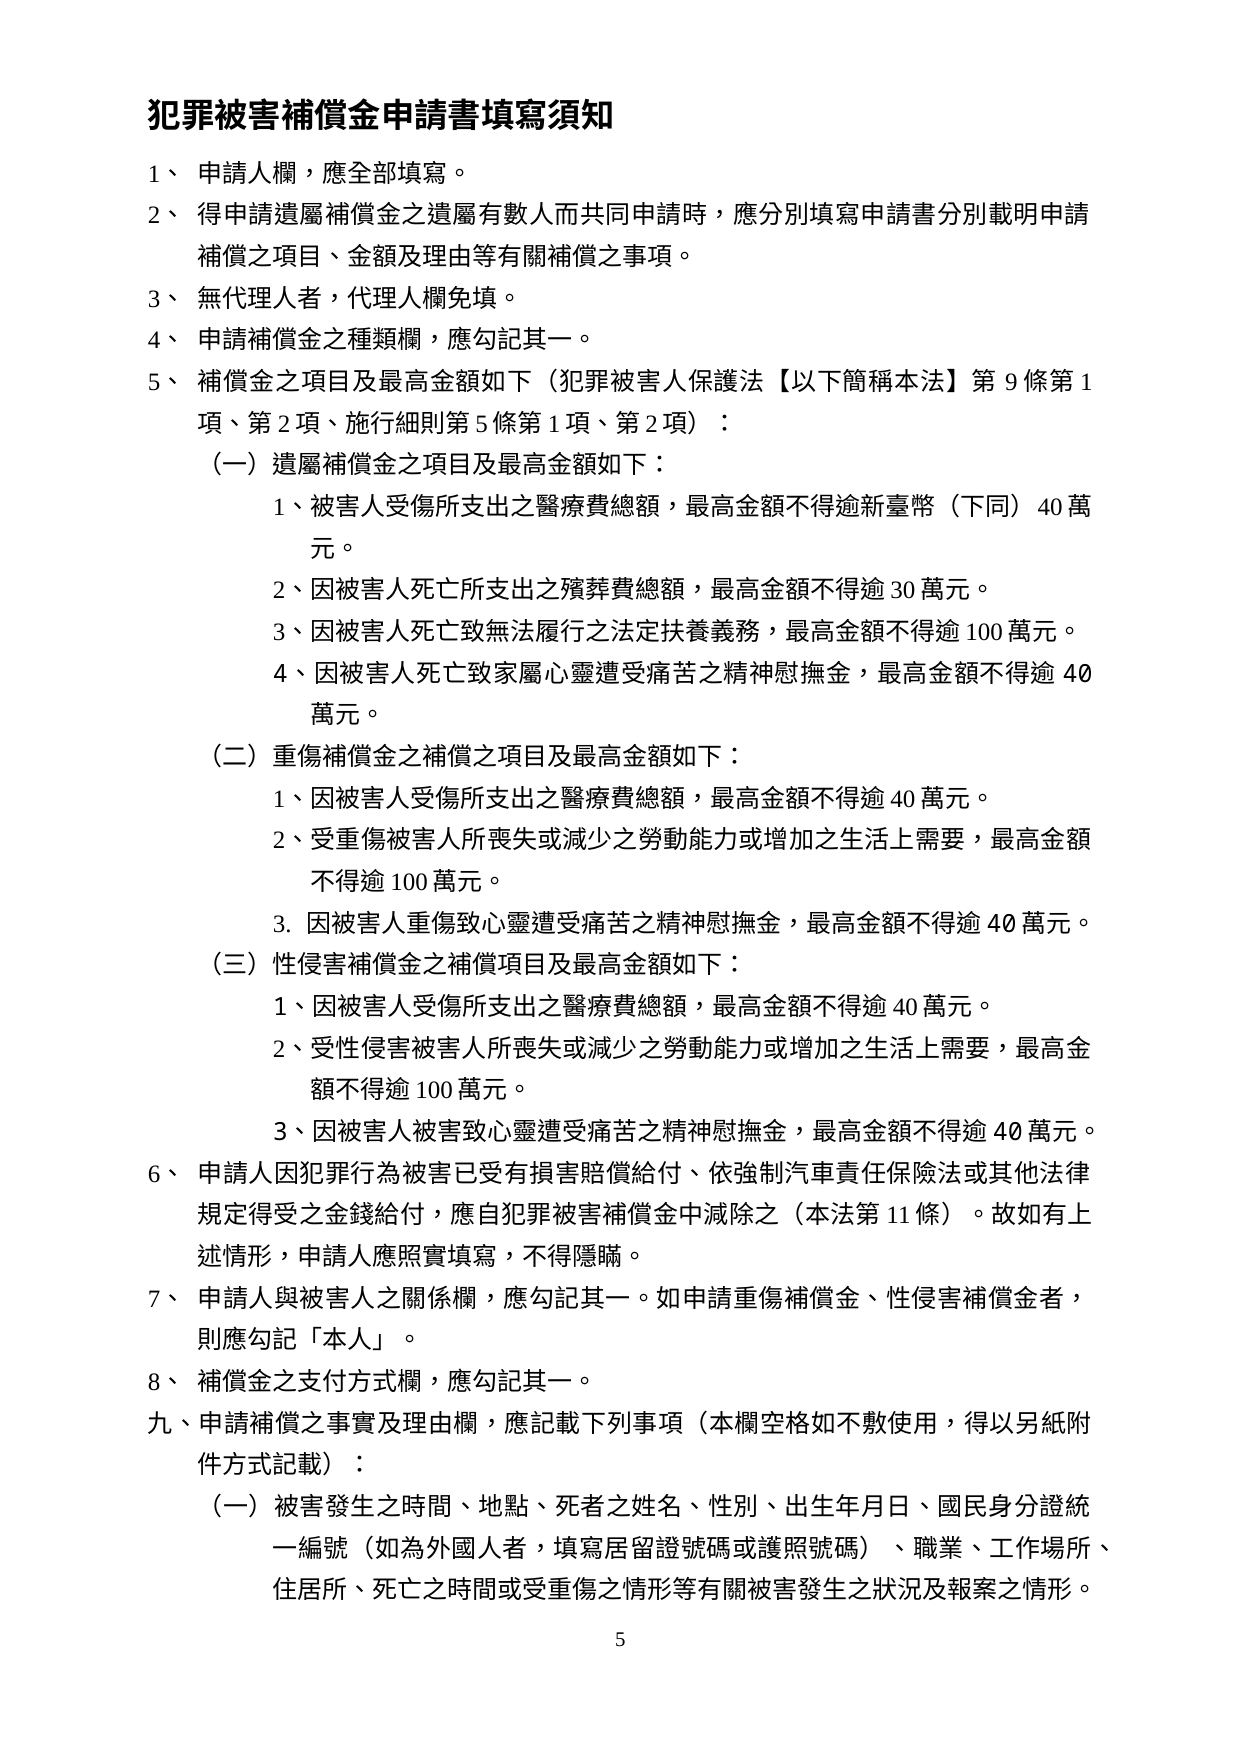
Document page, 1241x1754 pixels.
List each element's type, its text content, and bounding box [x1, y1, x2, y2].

list 申請人與被害人之關係欄，應勾記其一。如申請重傷補償金、性侵害補償金者，則應勾記「本人」。 [148, 1278, 1092, 1356]
text 2、因被害人死亡所支出之殯葬費總額，最高金額不得逾30萬元。 [148, 570, 1092, 606]
text 犯罪被害補償金申請書填寫須知 [148, 89, 1092, 137]
list 補償金之支付方式欄，應勾記其一。 [148, 1361, 1092, 1398]
list 申請人欄，應全部填寫。 [148, 153, 1092, 189]
text 1、因被害人受傷所支出之醫療費總額，最高金額不得逾40萬元。 [148, 778, 1092, 814]
text 4、因被害人死亡致家屬心靈遭受痛苦之精神慰撫金，最高金額不得逾40萬元。 [273, 653, 1092, 731]
list 補償金之項目及最高金額如下（犯罪被害人保護法【以下簡稱本法】第9條第1項、第2項、施行細則第5條第1項、第2項）： [148, 361, 1092, 439]
text （一）被害發生之時間、地點、死者之姓名、性別、出生年月日、國民身分證統一編號（如為外國人者，填寫居留證號碼或護照號碼）、職業、工作場所、住居所、死亡之時間或受重傷之情形等有關被害發生之狀況及報案之情形。 [198, 1486, 1092, 1606]
text 2、受性侵害被害人所喪失或減少之勞動能力或增加之生活上需要，最高金額不得逾100萬元。 [273, 1028, 1092, 1106]
text （一）遺屬補償金之項目及最高金額如下： [148, 445, 1092, 481]
text 3、因被害人死亡致無法履行之法定扶養義務，最高金額不得逾100萬元。 [223, 611, 1092, 648]
text 1、被害人受傷所支出之醫療費總額，最高金額不得逾新臺幣（下同）40萬元。 [273, 486, 1092, 564]
text 1、因被害人受傷所支出之醫療費總額，最高金額不得逾40萬元。 [148, 986, 1092, 1023]
text （二）重傷補償金之補償之項目及最高金額如下： [198, 736, 1092, 773]
text 3. 因被害人重傷致心靈遭受痛苦之精神慰撫金，最高金額不得逾40萬元。 [273, 903, 1092, 939]
list 無代理人者，代理人欄免填。 [148, 278, 1092, 314]
text 3、因被害人被害致心靈遭受痛苦之精神慰撫金，最高金額不得逾40萬元。 [273, 1111, 1092, 1148]
list 申請人因犯罪行為被害已受有損害賠償給付、依強制汽車責任保險法或其他法律規定得受之金錢給付，應自犯罪被害補償金中減除之（本法第11條）。故如有上述情形，申請人應照實填寫，不得隱瞞。 [148, 1153, 1092, 1273]
list 申請補償金之種類欄，應勾記其一。 [148, 320, 1092, 356]
text 2、受重傷被害人所喪失或減少之勞動能力或增加之生活上需要，最高金額不得逾100萬元。 [273, 820, 1092, 898]
list 得申請遺屬補償金之遺屬有數人而共同申請時，應分別填寫申請書分別載明申請補償之項目、金額及理由等有關補償之事項。 [148, 195, 1092, 273]
text 九、申請補償之事實及理由欄，應記載下列事項（本欄空格如不敷使用，得以另紙附件方式記載）： [148, 1403, 1092, 1481]
text （三）性侵害補償金之補償項目及最高金額如下： [198, 945, 1092, 981]
